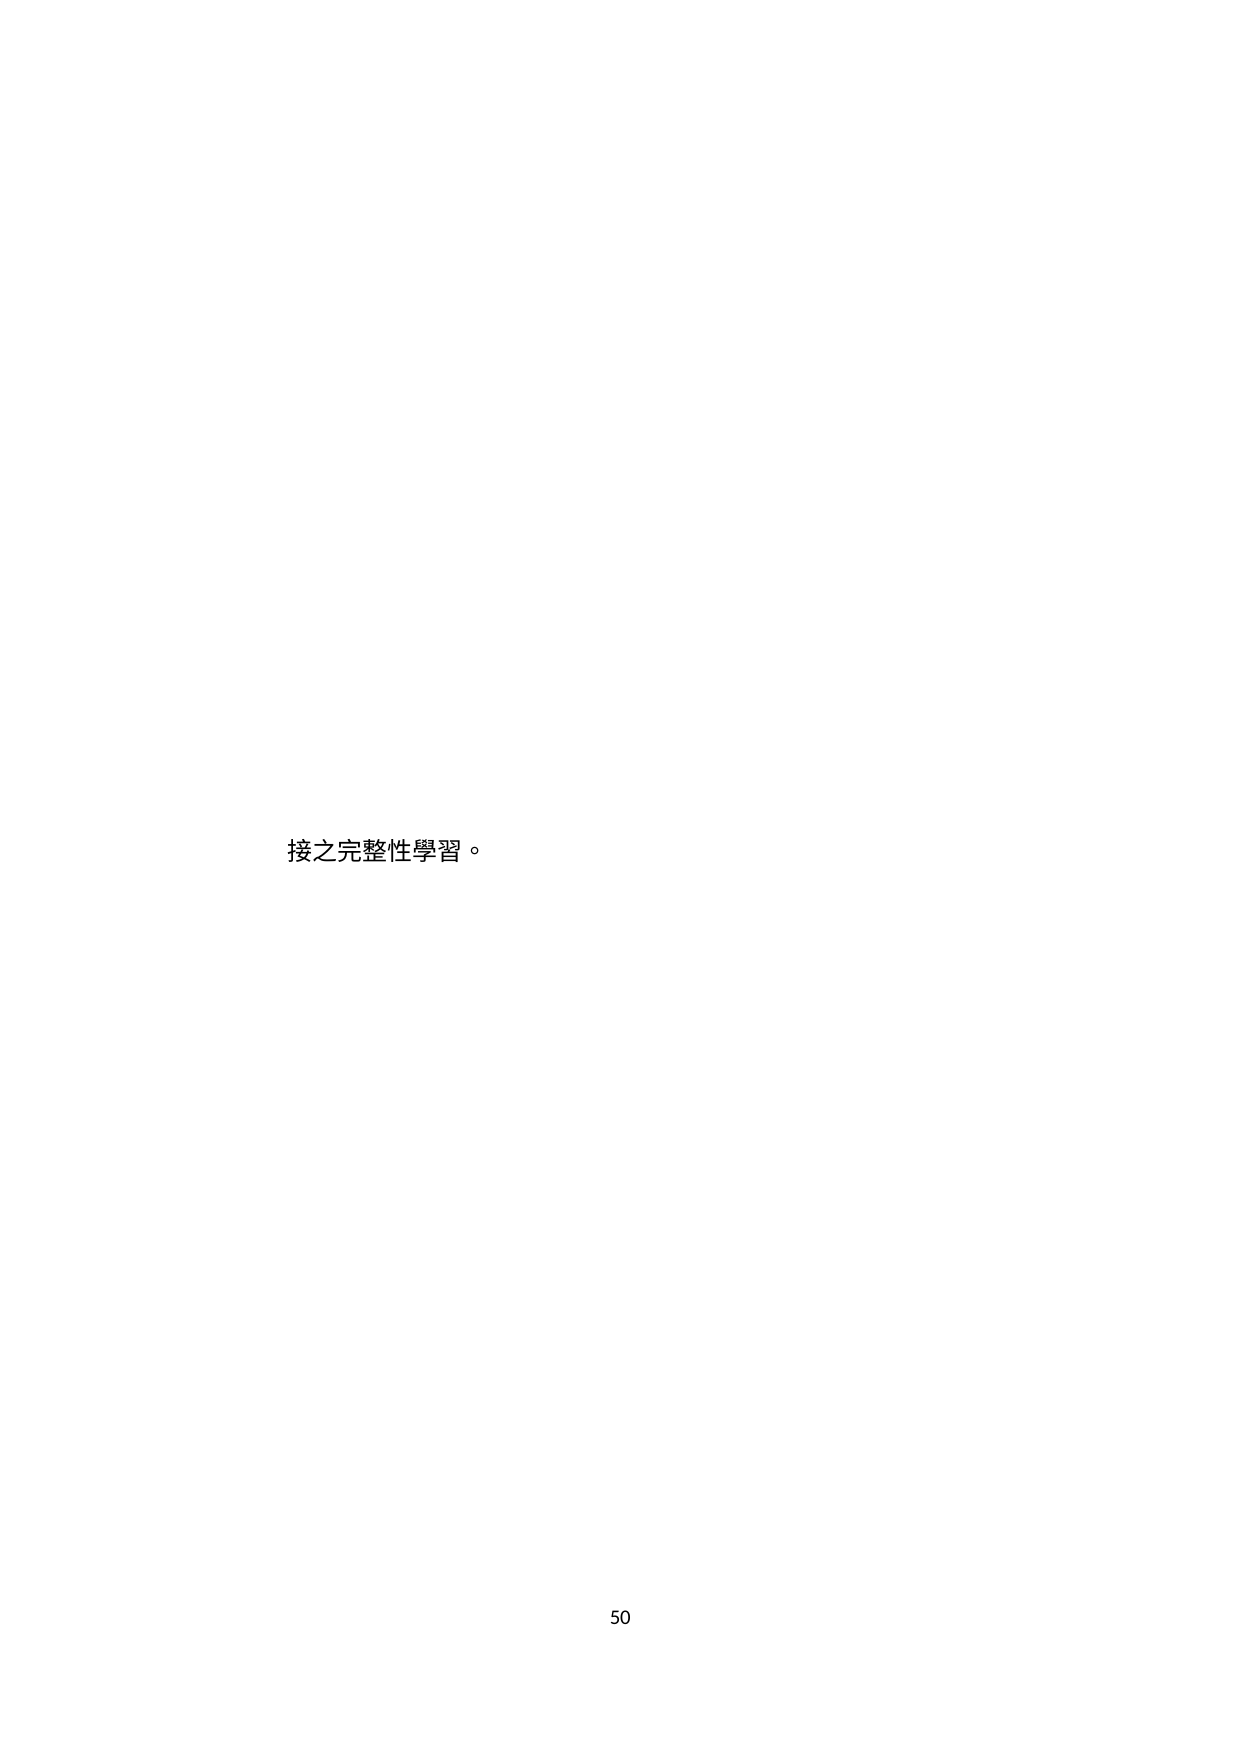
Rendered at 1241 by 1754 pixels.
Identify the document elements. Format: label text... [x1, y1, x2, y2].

text 接之完整性學習。 [212, 808, 1053, 871]
